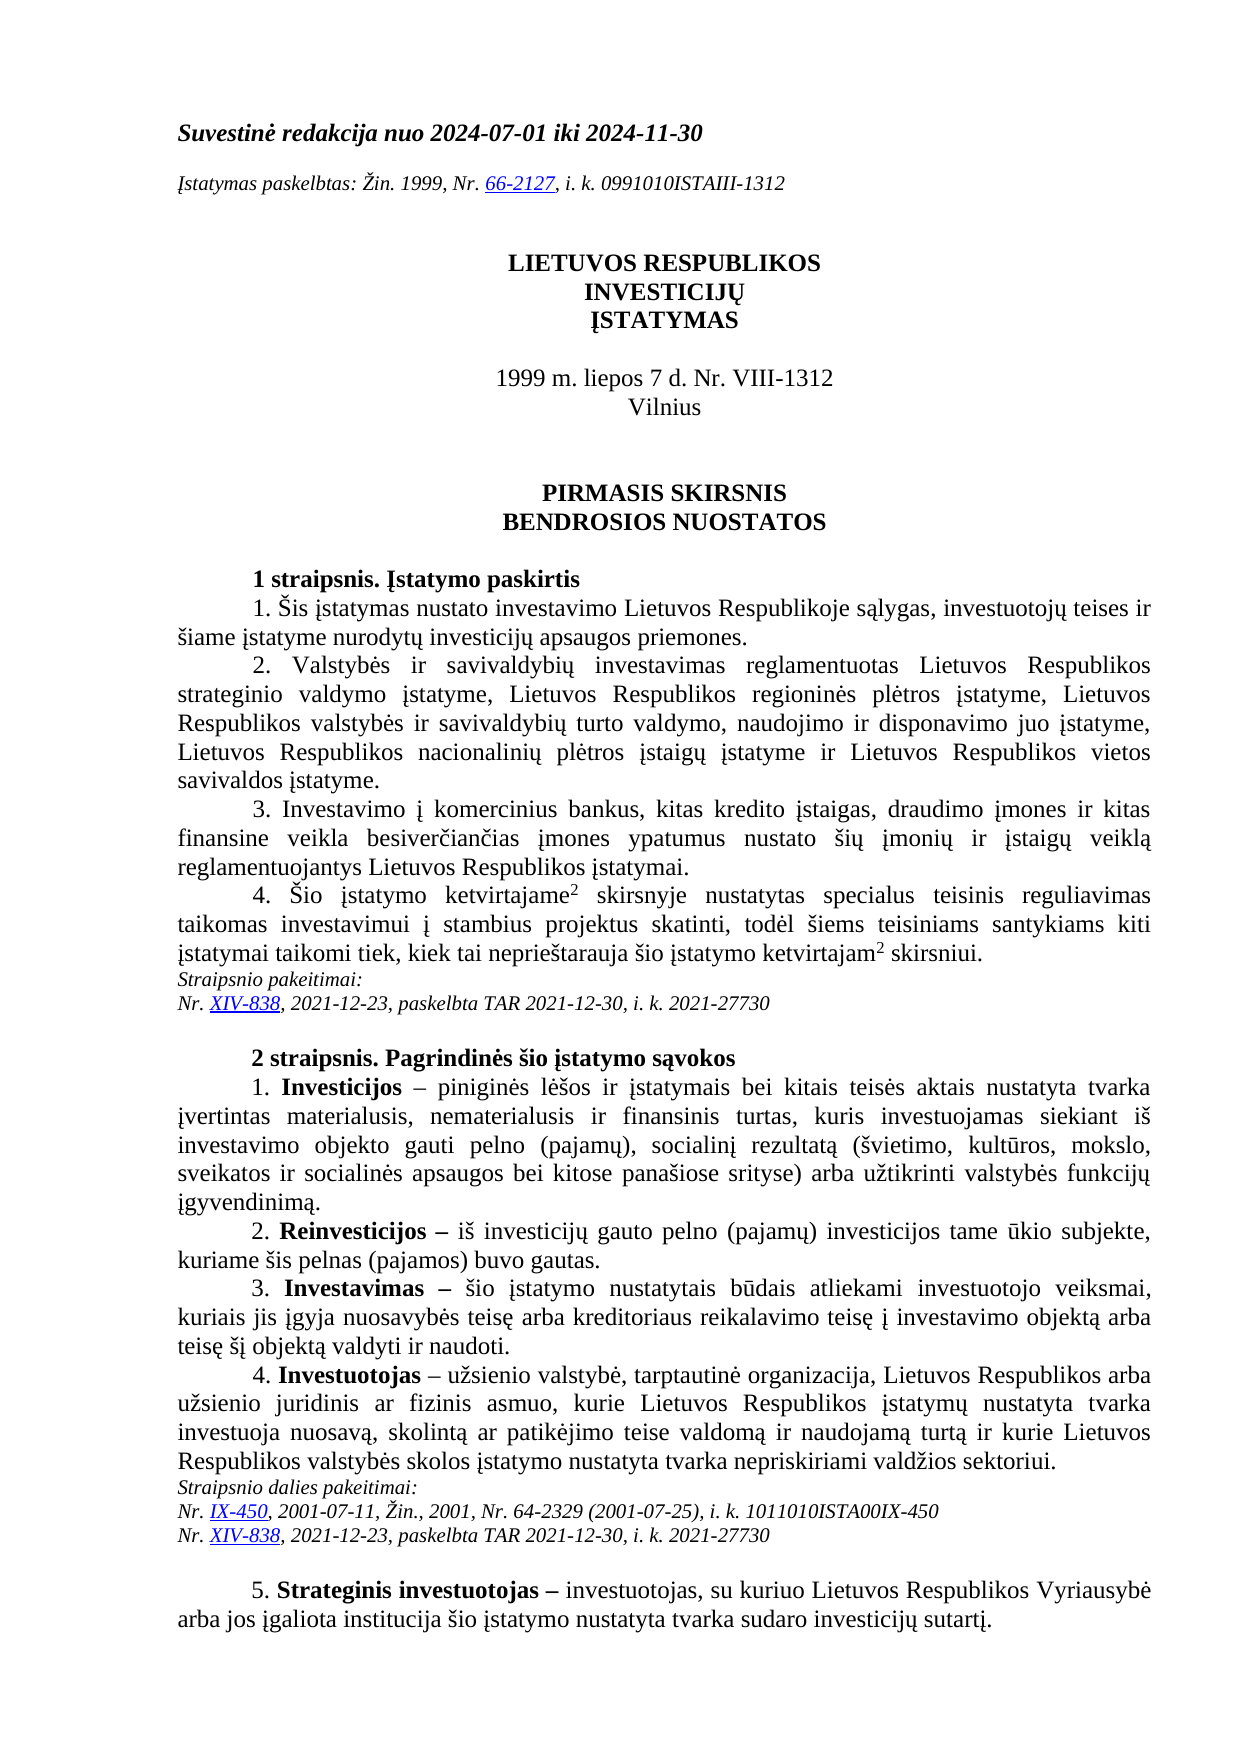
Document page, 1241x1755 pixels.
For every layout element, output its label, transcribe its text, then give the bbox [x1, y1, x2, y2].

text 4. Šio įstatymo ketvirtajame2 skirsnyje nustatytas specialus teisinis reguliavimas taikomas investavimui į stambius projektus skatinti, todėl šiems teisiniams santykiams kiti įstatymai taikomi tiek, kiek tai neprieštarauja šio įstatymo ketvirtajam2 skirsniui. [177, 880, 1152, 967]
text 2. Reinvesticijos – iš investicijų gauto pelno (pajamų) investicijos tame ūkio subjekte, kuriame šis pelnas (pajamos) buvo gautas. [177, 1216, 1152, 1273]
text 2 straipsnis. Pagrindinės šio įstatymo sąvokos [177, 1043, 1152, 1072]
text 1. Šis įstatymas nustato investavimo Lietuvos Respublikoje sąlygas, investuotojų teises ir šiame įstatyme nurodytų investicijų apsaugos priemones. [177, 593, 1152, 650]
subtitle PIRMASIS SKIRSNIS [177, 478, 1152, 507]
text Vilnius [177, 392, 1152, 420]
text BENDROSIOS NUOSTATOS [177, 507, 1152, 535]
text 1. Investicijos – piniginės lėšos ir įstatymais bei kitais teisės aktais nustatyta tvarka įvertintas materialusis, nematerialusis ir finansinis turtas, kuris investuojamas siekiant iš investavimo objekto gauti pelno (pajamų), socialinį rezultatą (švietimo, kultūros, mokslo, sveikatos ir socialinės apsaugos bei kitose panašiose srityse) arba užtikrinti valstybės funkcijų įgyvendinimą. [177, 1072, 1152, 1216]
text Suvestinė redakcija nuo 2024-07-01 iki 2024-11-30 [177, 118, 1152, 147]
text 1999 m. liepos 7 d. Nr. VIII-1312 [177, 363, 1152, 392]
text 3. Investavimas – šio įstatymo nustatytais būdais atliekami investuotojo veiksmai, kuriais jis įgyja nuosavybės teisę arba kreditoriaus reikalavimo teisę į investavimo objektą arba teisę šį objektą valdyti ir naudoti. [177, 1273, 1152, 1360]
text Straipsnio pakeitimai: [177, 967, 1152, 991]
text 1 straipsnis. Įstatymo paskirtis [177, 564, 1152, 593]
text LIETUVOS RESPUBLIKOS INVESTICIJŲ ĮSTATYMAS [177, 248, 1152, 334]
text Straipsnio dalies pakeitimai: [177, 1475, 1152, 1499]
text 4. Investuotojas – užsienio valstybė, tarptautinė organizacija, Lietuvos Respublikos arba užsienio juridinis ar fizinis asmuo, kurie Lietuvos Respublikos įstatymų nustatyta tvarka investuoja nuosavą, skolintą ar patikėjimo teise valdomą ir naudojamą turtą ir kurie Lietuvos Respublikos valstybės skolos įstatymo nustatyta tvarka nepriskiriami valdžios sektoriui. [177, 1360, 1152, 1475]
text Nr. IX-450, 2001-07-11, Žin., 2001, Nr. 64-2329 (2001-07-25), i. k. 1011010ISTA00IX-450 [177, 1499, 1152, 1523]
text 5. Strateginis investuotojas – investuotojas, su kuriuo Lietuvos Respublikos Vyriausybė arba jos įgaliota institucija šio įstatymo nustatyta tvarka sudaro investicijų sutartį. [177, 1576, 1152, 1633]
text Nr. XIV-838, 2021-12-23, paskelbta TAR 2021-12-30, i. k. 2021-27730 [177, 991, 1152, 1015]
text 2. Valstybės ir savivaldybių investavimas reglamentuotas Lietuvos Respublikos strateginio valdymo įstatyme, Lietuvos Respublikos regioninės plėtros įstatyme, Lietuvos Respublikos valstybės ir savivaldybių turto valdymo, naudojimo ir disponavimo juo įstatyme, Lietuvos Respublikos nacionalinių plėtros įstaigų įstatyme ir Lietuvos Respublikos vietos savivaldos įstatyme. [177, 650, 1152, 794]
text 3. Investavimo į komercinius bankus, kitas kredito įstaigas, draudimo įmones ir kitas finansine veikla besiverčiančias įmones ypatumus nustato šių įmonių ir įstaigų veiklą reglamentuojantys Lietuvos Respublikos įstatymai. [177, 794, 1152, 880]
text Įstatymas paskelbtas: Žin. 1999, Nr. 66-2127, i. k. 0991010ISTAIII-1312 [177, 171, 1152, 195]
text Nr. XIV-838, 2021-12-23, paskelbta TAR 2021-12-30, i. k. 2021-27730 [177, 1523, 1152, 1547]
